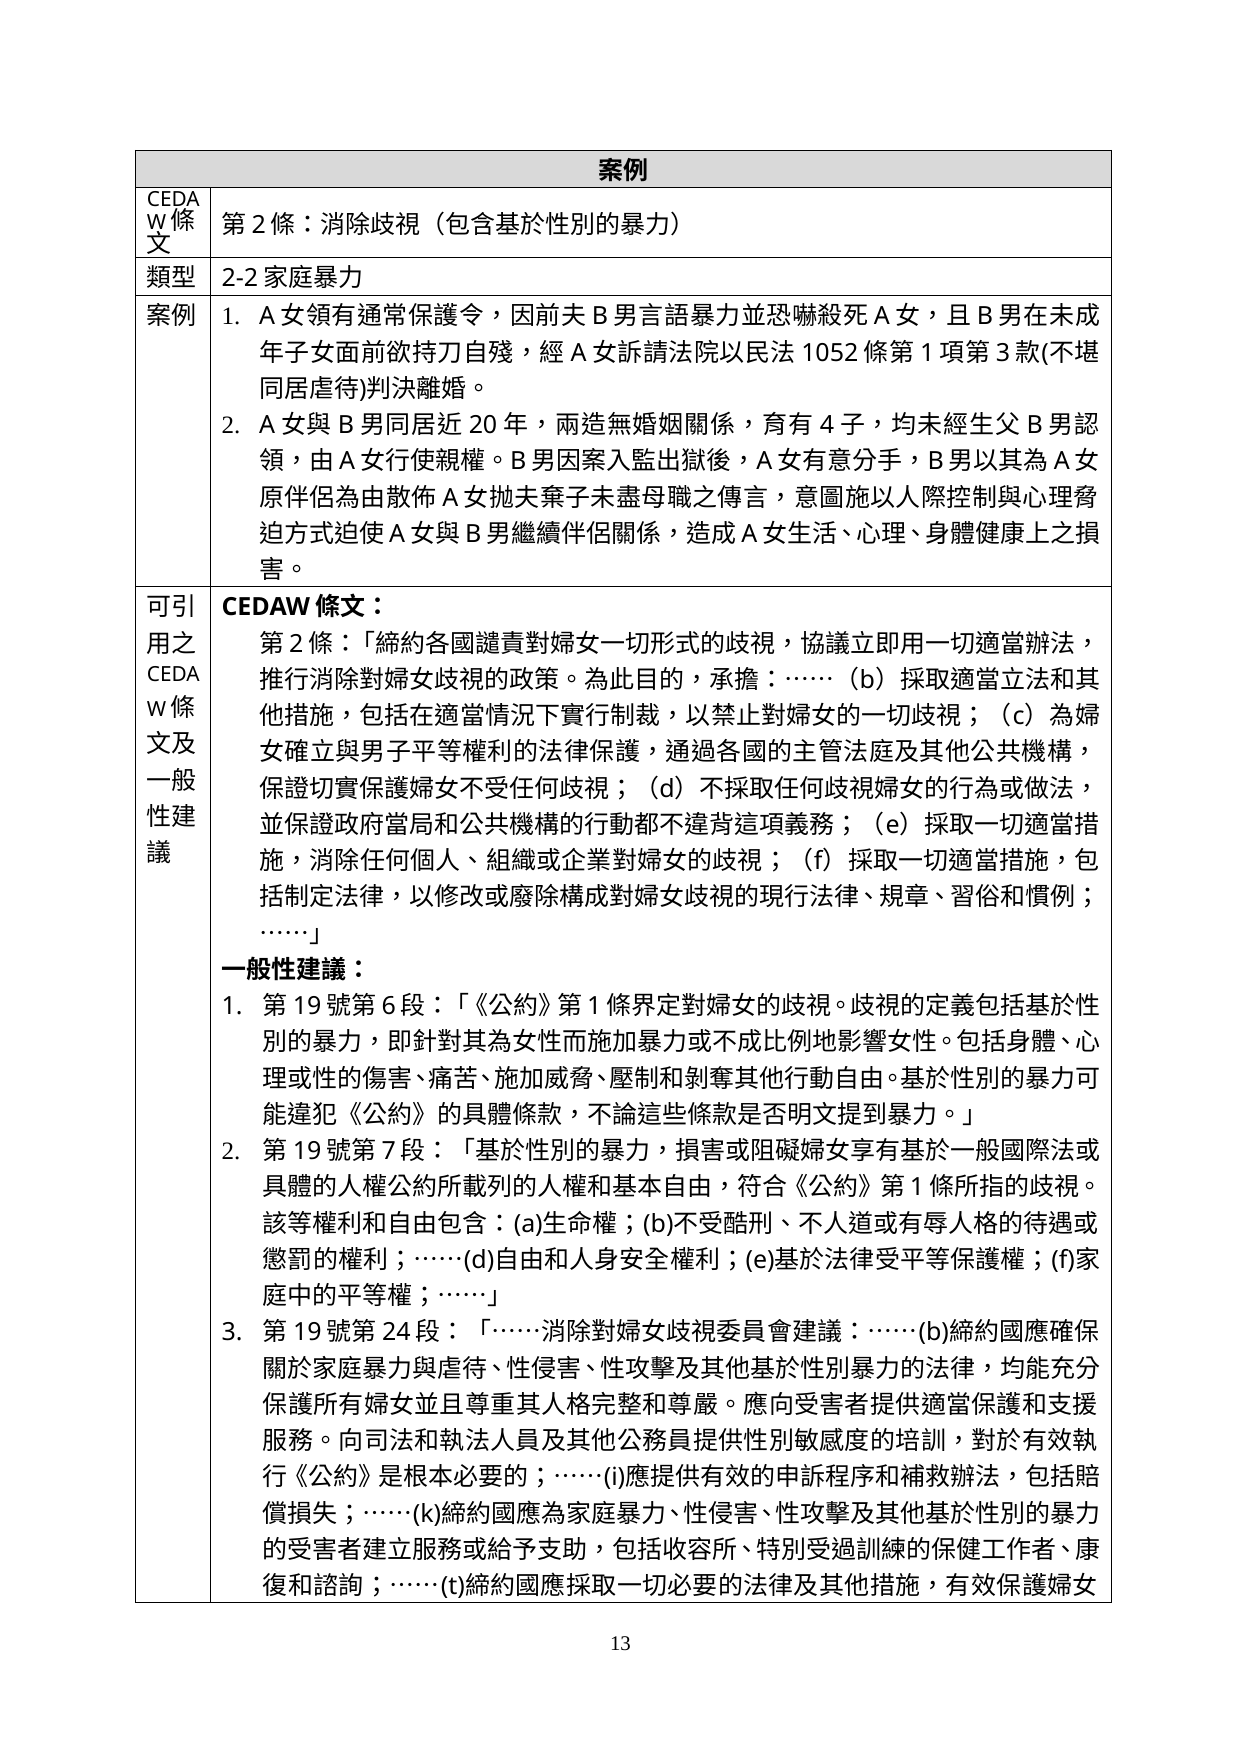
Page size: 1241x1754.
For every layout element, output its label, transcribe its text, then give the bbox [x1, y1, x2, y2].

table_cell 可引用之CEDAW條文及一般性建議 [136, 587, 210, 1602]
table_cell 類型 [136, 258, 210, 295]
table_cell A女領有通常保護令，因前夫B男言語暴力並恐嚇殺死A女，且B男在未成年子女面前欲持刀自殘，經A女訴請法院以民法1052條第1項第3款(不堪同居虐待)判決離婚。 A女與B男同居近20年，兩造無婚姻關係，育有4子，均未經生父B男認領，由A女行使親權。B男因案入監出獄後，A女有意分手，B男以其為A女原伴侶為由散佈A女抛夫棄子未盡母職之傳言，意圖施以人際控制與心理脅迫方式迫使A女與B男繼續伴侶關係，造成A女生活、心理、身體健康上之損害。 [211, 296, 1111, 586]
table_header 案例 [136, 151, 1111, 187]
table_cell 2-2家庭暴力 [211, 258, 1111, 295]
table_cell 第2條：消除歧視（包含基於性別的暴力） [211, 188, 1111, 257]
table_cell 案例 [136, 296, 210, 586]
table_cell CEDAW條文： 第2條：「締約各國譴責對婦女一切形式的歧視，協議立即用一切適當辦法，推行消除對婦女歧視的政策。為此目的，承擔：……（b）採取適當立法和其他措施，包括在適當情況下實行制裁，以禁止對婦女的一切歧視；（c）為婦女確立與男子平等權利的法律保護，通過各國的主管法庭及其他公共機構，保證切實保護婦女不受任何歧視；（d）不採取任何歧視婦女的行為或做法，並保證政府當局和公共機構的行動都不違背這項義務；（e）採取一切適當措施，消除任何個人、組織或企業對婦女的歧視；（f）採取一切適當措施，包括制定法律，以修改或廢除構成對婦女歧視的現行法律、規章、習俗和慣例；……」 一般性建議： 第19號第6段：「《公約》第1條界定對婦女的歧視。歧視的定義包括基於性別的暴力，即針對其為女性而施加暴力或不成比例地影響女性。包括身體、心理或性的傷害、痛苦、施加威脅、壓制和剝奪其他行動自由。基於性別的暴力可能違犯《公約》的具體條款，不論這些條款是否明文提到暴力。」 第19號第7段：「基於性別的暴力，損害或阻礙婦女享有基於一般國際法或具體的人權公約所載列的人權和基本自由，符合《公約》第1條所指的歧視。該等權利和自由包含：(a)生命權；(b)不受酷刑、不人道或有辱人格的待遇或懲罰的權利；……(d)自由和人身安全權利；(e)基於法律受平等保護權；(f)家庭中的平等權；……」 第19號第24段：「……消除對婦女歧視委員會建議：……(b)締約國應確保關於家庭暴力與虐待、性侵害、性攻擊及其他基於性別暴力的法律，均能充分保護所有婦女並且尊重其人格完整和尊嚴。應向受害者提供適當保護和支援服務。向司法和執法人員及其他公務員提供性別敏感度的培訓，對於有效執行《公約》是根本必要的；……(i)應提供有效的申訴程序和補救辦法，包括賠償損失；……(k)締約國應為家庭暴力、性侵害、性攻擊及其他基於性別的暴力的受害者建立服務或給予支助，包括收容所、特別受過訓練的保健工作者、康復和諮詢；……(t)締約國應採取一切必要的法律及其他措施，有效保護婦女不受基於性別的暴力，其他則包括：i.有效的法律措施，包括刑事處罰、民事補救和賠償措施，以保護婦女不受各種暴力，包括家庭暴力和虐待、工作單位的性攻擊和性騷擾；……iii.保護措施，包括為身為暴力受害者或易遭受暴力的婦女提供收容所、諮詢、康復和支助服務；……」 第28號第19段：「關於對婦女的暴力行為，第19號一般性建議指出，以性和性別為由對婦女的歧視，包括：基於性別的暴力、因婦女的性別而對之施加的暴力，或不成比例地影響婦女的暴力。……在防止、調查、起訴和懲處基於性別的暴力行為，締約國有恪盡職責的義務。」 第33號第15段：「關於可訴性，委員會建議締約國：(a)確保法律承認並納入權利和相關法律保護，提高司法系統對性別平等問題的敏感度；……(i)確保婦女人權維護者能夠獲得司法救助，並得到保護以免遭受騷擾、威脅、報復和暴力。」 第33號第16段：「關於司法系統的可得性，委員會建議締約國：……(b)在暴力侵害婦女的案件中，確保婦女能夠獲得經濟援助，使用危機中心、收容所、熱線，以及獲得醫療、心理社會和輔導服務；……」 第33號第17段：「關於司法系統的可及性，委員會建議締約國：……(f)建立司法救助中心，如包括各種法律和社會服務的“一站式服務中心”，以減少婦女為獲得司法救助而必須採取的步驟。這類中心可以在暴力侵害婦女行為、家庭問題、醫療衛生、社會保障、就業、財產和移民等領域為婦女提供法律諮詢和援助、提起法律程式和協調支助服務。所有婦女，包括貧困婦女和/或農村和偏遠地區婦女必須能夠利用這些中心；……」 第33號第51段：「委員會建議締約國：……(g)採用保密和性別敏感的方式，以避免在任何法律程式中，包括在問訊、取證和其他相關調查程式中使婦女蒙羞，包括二次傷害暴力受害人；(h)審查證據規則及其實施，特別是在暴力侵害婦女案件中實施規則的情況，並採取措施，適當考慮到在刑事訴訟中受害人和被告人的公平審判權，確保舉證要求不致造成諸多限制、缺乏靈活性或受到性別陳規定型觀念影響；(i)改進本國刑事司法機關應對家庭暴力的能力，包括對緊急求援電話進行錄音，拍攝破壞財物和暴力跡象的圖片證據及考慮醫生和社會工作者的報告；即使沒有目擊證人，這些報告也可以顯示出暴力對受害人身心健康和社會福祉造成的嚴重影響；(j)採取措施保證婦女在申請保護令時不受不當延誤，並保證及時公正地審訊所有觸犯刑法的性別歧視案件，包括涉及暴力的案件；(k)為員警和醫務人員制定收集和保全暴力侵害婦女案件的法醫證據的程式，並培訓足夠的員警和法務、法醫人員進行周密的刑事調查；……」 第33號第58段：「委員會建議締約國：(a)告知婦女其使用調解、和解、仲裁和合作解決爭端辦法的權利；(b)保證替代性爭端解決程式不限制婦女在任何法律領域尋求司法或其他補救措施，並且不會導致進一步侵犯其權利；(c)確保在任何情況下不得將暴力侵害婦女案件，包括家庭暴力案件，移送任何替代性爭端解決程式處理。」 第35號第29段：「委員會建議締約國實施下列立法措施：(a)確保將構成對婦女身體、性或心理完整權侵犯的所有領域的一切形式基於性別的暴力侵害婦女行為定為刑事罪，並從速引入或加強與罪行嚴重程度相當的法律制裁以及民事補救措施；(b)確保所有法律制度，包括多元法律制度保護遭受基於性別的暴力侵害的婦女受害人/倖存者，並確保她們可根據第33號一般性建議規定的指導獲得司法救助和有效補救；……(e)確保將包括強姦在內的性侵犯定為侵犯人身安全及身體、性和心理完整權的犯罪，並確保對包括婚內強姦和熟人強姦或約會強姦等性犯罪的界定以缺少自願同意為基礎並將脅迫情形考慮在內。任何時效，只要存在，應優先照顧受害人/倖存者的利益，並考慮阻礙其向主管機關或當局報告其所受侵害的情形。」 第35號第30段：「委員會建議締約國實施下列預防措施：……(b)(二)制定提高認識的方案，提高對基於性別的暴力侵害婦女行為不可接受且有害無利觀點的認識，提供禁止性暴力侵害的可用法律管道，並鼓勵旁觀者報告此類暴力並加以干預；化解遭受此類暴力行為的受害人/倖存者所蒙受的恥辱；以及瓦解普遍持有的歸咎受害人的信條，即女性應為其自身安全以及所遭受的暴力承擔責任。這些方案應針對社會各階層的婦女和男子；包括地方一級在內的參與預防和防範的教育、保健、社會服務和執法人員以及其他專業人員和機構；傳統和宗教領袖；以及犯下任何形式的基於性別的暴力的施害者，以避免累犯；……(d)(一)鼓勵制定或加強線上或社交媒體組織等媒體組織的自律機制，旨在消除與婦女和男子或特定婦女群體有關的性別陳規定型觀念，解決利用它們的服務和平臺實施的基於性別的暴力侵犯婦女的行為；……(f)鼓勵通過利用獎勵和企業責任示範及其他機制讓企業和跨國公司等私人部門參與進來，努力消除一切形式的基於性別的暴力侵害婦女行為，並加強其為此種暴力行為的行動範圍承擔的責任，這有必要使用涉及在工作場所發生的或影響工作婦女的一切形式的基於性別的暴力侵害婦女的議定書和程式，包括有效、可獲取的內部申訴程式，對它們的使用不應排除訴諸執法當局，且應涉及受害人/倖存者在工作場所的應享權利。」 第35號第31段：「委員會建議締約國實施下列保護措施：(a)通過和執行有效的措施，在提起法律訴訟前後及過程中保護並協助投訴基於性別的暴力的婦女起訴者及為此作證的證人，包括：(一)按照第33號一般性建議保護其隱私和安全，包括利用對性別敏感的法庭程式和措施，銘記受害人/倖存者、證人和被告的正當程式權；(二)在無需受害人/倖存者提起法律訴訟的情況下提供適當、可獲取的保護機制，以防範進一步暴力或潛在暴力，包括為身心障礙受害人消除交流障礙。這方面的機制應當包括由一系列有效措施構成的即時風險評估和保護，以及在適當時下達並監測驅逐、防範、限制或緊急禁止被指控施害者的命令，包括對違法行為予以適當制裁。保護措施應避免向婦女受害人/倖存者強加不必要的經濟、官僚主義或個人負擔。施害者或被指控施害者在訴訟程式中及訴訟之後的權利或權利主張，包括在財產、隱私、兒童監護、獲得機會、聯絡和探訪方面的權利或權利主張應由婦女和兒童享有的生命及身體、性和心理完整的人權決定，並受兒童最高利益的原則指導；(三)確保婦女受害人/倖存者及其家庭成員無償獲得經濟援助，或低價獲得高品質的法律援助，醫療、社會心理和諮詢服務，教育，可負擔得起的住房、土地、兒童保育、培訓和就業機會。保健服務應針對創傷提供，並包括及時和全面的心理、性和生殖健康服務，包括緊急避孕和愛滋病毒的接觸後防禦。締約國應提供專業化的婦女支助服務，例如，提供全天候的免費救助熱線，足夠數量的安全、配備齊全的危機、支助和轉診中心，並視需要為婦女及其子女和其他家庭成員提供適當住所；(四)為居住在寄宿式護理院、庇護營和剝奪自由場所等公共機構的婦女提供與基於性別的暴力有關的保護和支助措施；(五)建立並實施適當的多部門轉介機制，確保此類行為的倖存者有效獲得全面的服務，確保非政府婦女組織充分參與並與之開展合作；(b)確保關乎受害人/倖存者的所有法律程式、保護和支援措施以及服務尊重並加強她們的自主性。締約國應將它們提供給所有婦女，特別是那些受交叉形式的歧視影響的婦女，考慮其子女及其他受撫養人的具體需求，使之可在全國範圍內獲取，且不論居民身份如何、或能力如何，或提供給願意配合對被指控的施害者提起法律訴訟的人。締約國還應尊重不駁回原則；……」 第35號第32段：「委員會建議締約國採取下列有關起訴和懲罰基於性別的暴力侵害婦女行為的措施：(a)確保受害人可有效訴諸法院和法庭，相關當局對基於性別的暴力侵害婦女行為的所有案件做出有效應對，包括適用刑事法，並視情況以公平、公正、及時、高效的方式正式起訴被控施害者，並施以適當懲罰。不應將費用或法院收費強加給受害人/倖存者；(b)確保不對基於性別的暴力侵害婦女行為強制適用非訴訟糾紛解決程式，包括調解與和解。這些程式應僅在專業小組在以往的評價中確保征得受害人自願、知情的同意且無跡象表明對受害人/倖存者或其家庭成員造成進一步風險時使用，並且在使用時應予以嚴格規範。這些程式應增強受害人/倖存者的權能，並由經過專門訓練瞭解並適當干預基於性別的暴力侵害婦女行為的案件的專家提供，確保充分保護婦女和兒童的權利，並以不帶成見或不再使婦女受害的方式進行干預。非訴訟糾紛解決程式不應妨礙婦女訴諸正式司法。」 第35號第33段：「委員會建議締約國在賠償方面實施以下措施：(a)為遭受基於性別的暴力侵害婦女行為的受害人/倖存者提供有效賠償。按照第28號一般性建議、第30號一般性建議和第33號一般性建議，這些補償應包括不同的措施，例如金錢補償，提供法律、社會和保健服務，包括有助於全面康復的性、生殖和心理健康服務，以及抵償和保證不再發生。這樣的補救措施應適足、從速歸責、全面、與所受傷害嚴重程度相稱；(b)設立賠償專項基金，或將撥款納入現有基金的預算中，包括納入過渡司法機制下，用以賠償遭受基於性別的暴力侵害婦女行為的受害人。締約國應執行不妨礙受害人/倖存者尋求司法補救的行政性賠償權利的計畫，制定轉型式賠償方案，幫助解決導致或極大推動侵犯行為的歧視根源或不利處境，同時考慮到個人、制度和架構各方面。應優先考慮受害人/倖存者的能動性、願望、決定、安全、尊嚴和完整性。」 第36號第69段：「委員會建議締約國採取以下措施，遏制對女童和婦女進行與教育機構和學校教育相關的暴力行為，從而保護她們獲得尊重和尊嚴的權利：(a)頒佈和實施適當的法律、政策和程式，以禁止和消除在教育機構內和周圍對女童和婦女的暴力行為，包括語言和精神虐待、盯梢騷擾、性騷擾和性暴力、身體暴力和剝削；……(c)確保在學校受到暴力影響的婦女和女童能有效訴諸司法和獲得補救；(d)處理暴力侵害女童和婦女的案件，具體途徑包括保密和獨立的報告機制、有效的調查、適當情況下提起刑事訴訟、對施害者給予恰當的處罰以及為受害者和倖存者提供服務；(e)確保所有女童和婦女在教育機構遭受暴力侵害的案件被舉報和記錄，在聘用學校工作人員之前調查其犯罪記錄，並制定和實施適用於所有學校工作人員和學生的行為守則；(f)通過若干國家行動計畫解決與學校有關的暴力侵害女童行為，包括學校的準則，並在早期干預戰略方面對教師和學生進行強制培訓，以解決對女童的性騷擾和暴力；(g)指定一個預防和調查教育機構中暴力事件的政府機制，並提供充足的公共資金，以解決這一問題；(h)為遭受暴力侵害的女童提供支助服務，包括諮詢、醫療、愛滋病毒/愛滋病資訊和藥物；……」 [211, 587, 1111, 1602]
table_cell CEDAW條文 [136, 188, 210, 257]
